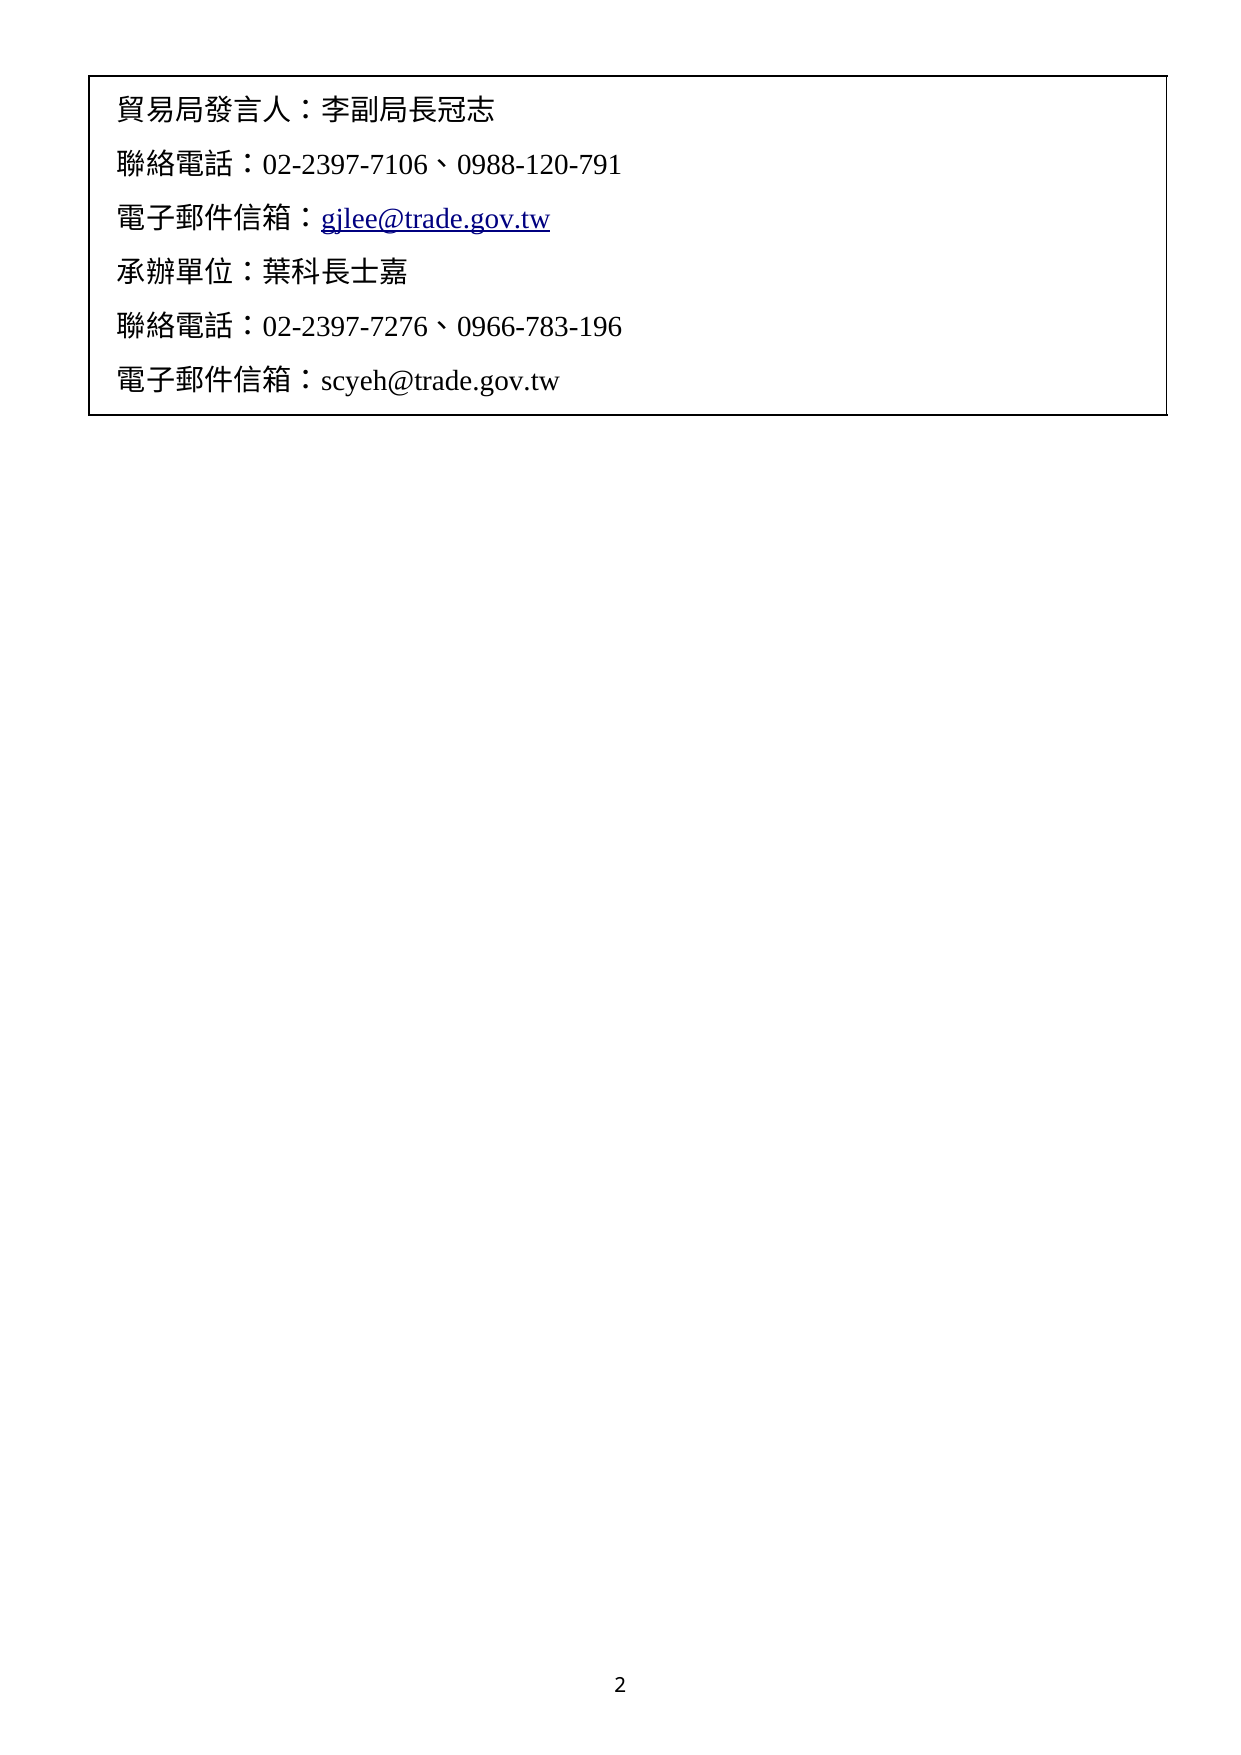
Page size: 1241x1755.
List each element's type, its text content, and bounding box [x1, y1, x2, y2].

table_header 貿易局發言人：李副局長冠志 聯絡電話：02-2397-7106、0988-120-791 電子郵件信箱：gjlee@trade.gov.tw 承辦單位：葉科長士嘉 聯絡電話：02-2397-7276、0966-783-196 電子郵件信箱：scyeh@trade.gov.tw [90, 77, 1166, 414]
